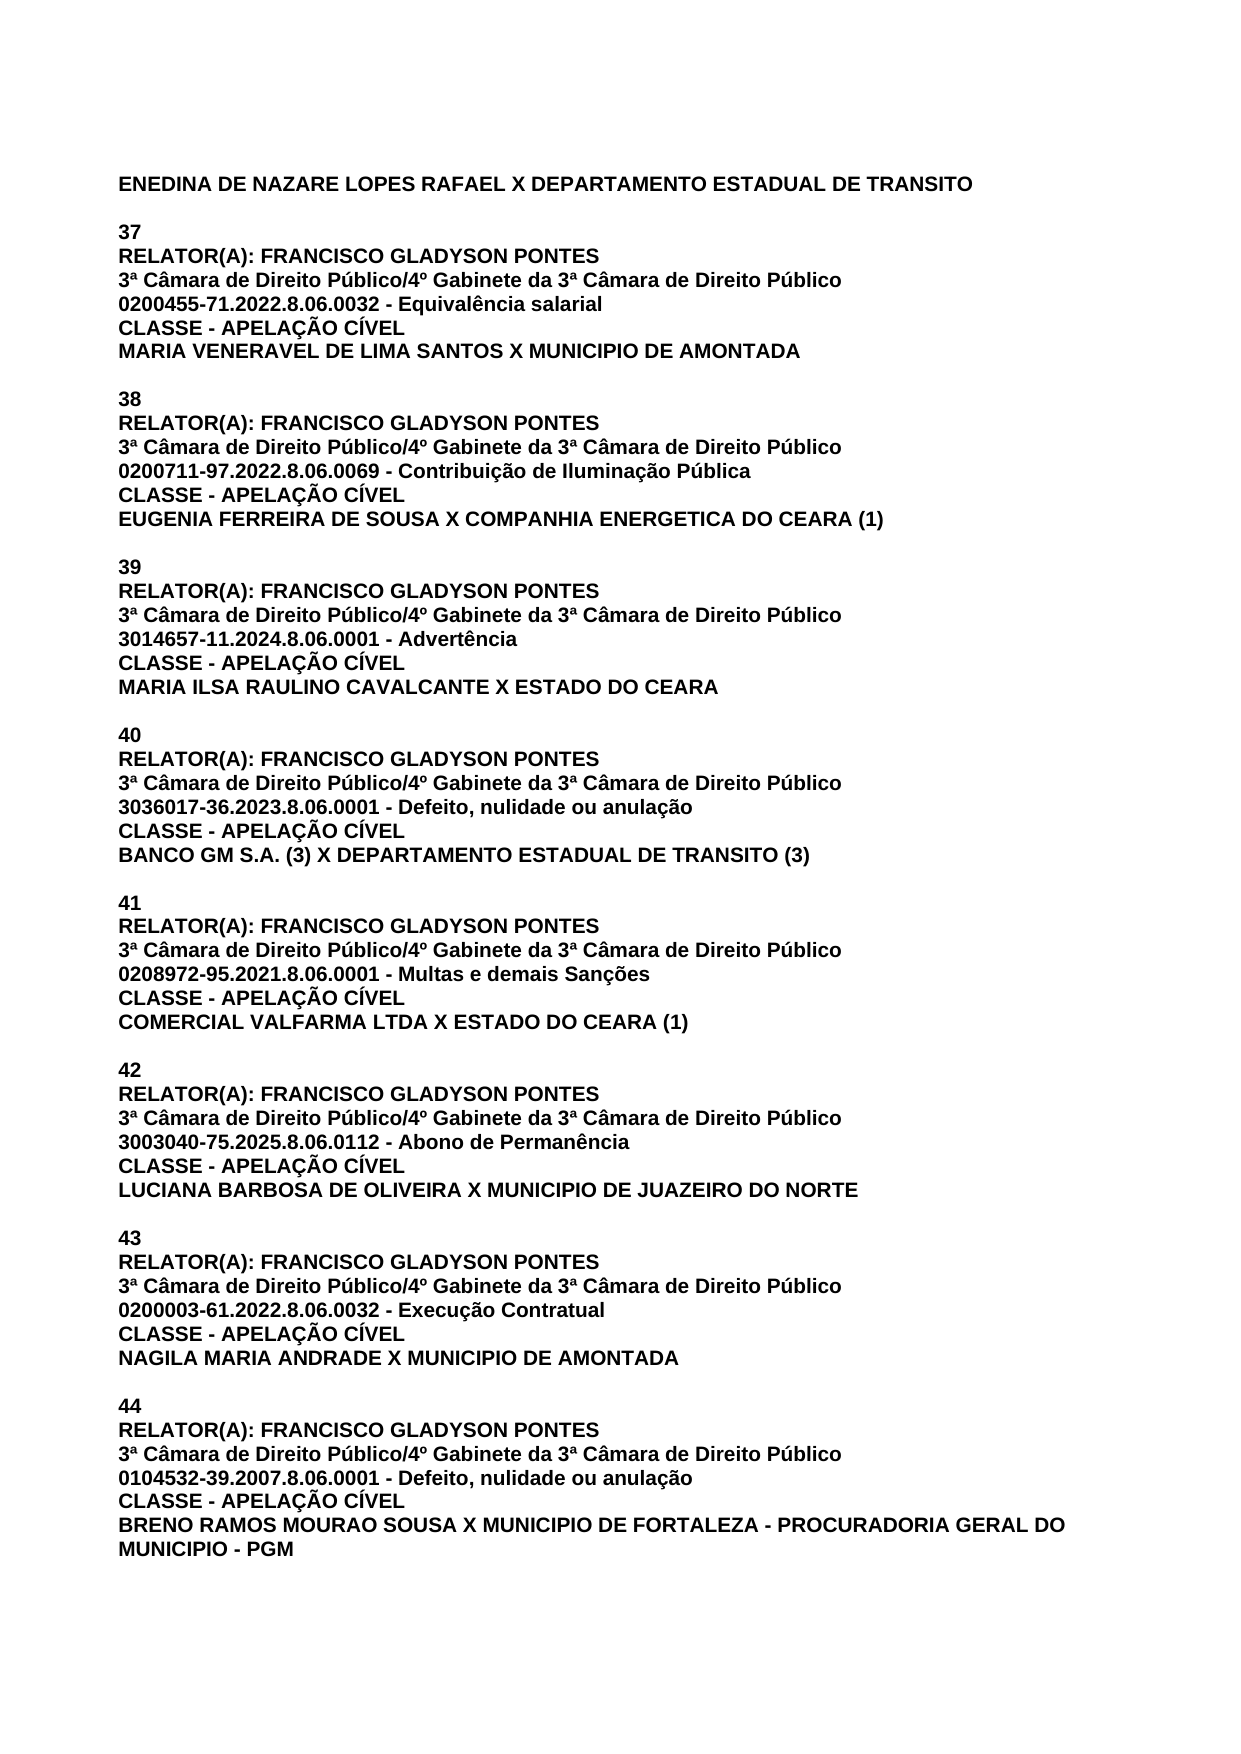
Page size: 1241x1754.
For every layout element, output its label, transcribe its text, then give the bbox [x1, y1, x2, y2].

text 3ª Câmara de Direito Público/4º Gabinete da 3ª Câmara de Direito Público [118, 435, 1122, 459]
text LUCIANA BARBOSA DE OLIVEIRA X MUNICIPIO DE JUAZEIRO DO NORTE [118, 1178, 1122, 1202]
text CLASSE - APELAÇÃO CÍVEL [118, 1489, 1122, 1513]
text 0104532-39.2007.8.06.0001 - Defeito, nulidade ou anulação [118, 1465, 1122, 1489]
text 38 [118, 387, 1122, 411]
text 3ª Câmara de Direito Público/4º Gabinete da 3ª Câmara de Direito Público [118, 267, 1122, 291]
text CLASSE - APELAÇÃO CÍVEL [118, 986, 1122, 1010]
text EUGENIA FERREIRA DE SOUSA X COMPANHIA ENERGETICA DO CEARA (1) [118, 507, 1122, 531]
text RELATOR(A): FRANCISCO GLADYSON PONTES [118, 914, 1122, 938]
text CLASSE - APELAÇÃO CÍVEL [118, 1322, 1122, 1346]
text BANCO GM S.A. (3) X DEPARTAMENTO ESTADUAL DE TRANSITO (3) [118, 842, 1122, 866]
text RELATOR(A): FRANCISCO GLADYSON PONTES [118, 243, 1122, 267]
text 0200003-61.2022.8.06.0032 - Execução Contratual [118, 1298, 1122, 1322]
text CLASSE - APELAÇÃO CÍVEL [118, 483, 1122, 507]
text CLASSE - APELAÇÃO CÍVEL [118, 818, 1122, 842]
text 39 [118, 555, 1122, 579]
text NAGILA MARIA ANDRADE X MUNICIPIO DE AMONTADA [118, 1346, 1122, 1369]
text 44 [118, 1393, 1122, 1417]
text 42 [118, 1058, 1122, 1082]
text 3036017-36.2023.8.06.0001 - Defeito, nulidade ou anulação [118, 794, 1122, 818]
text 0200711-97.2022.8.06.0069 - Contribuição de Iluminação Pública [118, 459, 1122, 483]
text CLASSE - APELAÇÃO CÍVEL [118, 315, 1122, 339]
text CLASSE - APELAÇÃO CÍVEL [118, 1154, 1122, 1178]
text 0200455-71.2022.8.06.0032 - Equivalência salarial [118, 291, 1122, 315]
text 40 [118, 723, 1122, 747]
text RELATOR(A): FRANCISCO GLADYSON PONTES [118, 1082, 1122, 1106]
text 3003040-75.2025.8.06.0112 - Abono de Permanência [118, 1130, 1122, 1154]
text RELATOR(A): FRANCISCO GLADYSON PONTES [118, 1417, 1122, 1441]
text MARIA ILSA RAULINO CAVALCANTE X ESTADO DO CEARA [118, 675, 1122, 699]
text RELATOR(A): FRANCISCO GLADYSON PONTES [118, 579, 1122, 603]
text 41 [118, 890, 1122, 914]
text RELATOR(A): FRANCISCO GLADYSON PONTES [118, 411, 1122, 435]
text COMERCIAL VALFARMA LTDA X ESTADO DO CEARA (1) [118, 1010, 1122, 1034]
text 3ª Câmara de Direito Público/4º Gabinete da 3ª Câmara de Direito Público [118, 771, 1122, 794]
text RELATOR(A): FRANCISCO GLADYSON PONTES [118, 747, 1122, 771]
text RELATOR(A): FRANCISCO GLADYSON PONTES [118, 1250, 1122, 1274]
text 37 [118, 219, 1122, 243]
text 3ª Câmara de Direito Público/4º Gabinete da 3ª Câmara de Direito Público [118, 603, 1122, 627]
text 0208972-95.2021.8.06.0001 - Multas e demais Sanções [118, 962, 1122, 986]
text 43 [118, 1226, 1122, 1250]
text 3ª Câmara de Direito Público/4º Gabinete da 3ª Câmara de Direito Público [118, 1106, 1122, 1130]
text MARIA VENERAVEL DE LIMA SANTOS X MUNICIPIO DE AMONTADA [118, 339, 1122, 363]
text BRENO RAMOS MOURAO SOUSA X MUNICIPIO DE FORTALEZA - PROCURADORIA GERAL DO MUNICIPIO - PGM [118, 1513, 1122, 1561]
text 3ª Câmara de Direito Público/4º Gabinete da 3ª Câmara de Direito Público [118, 1274, 1122, 1298]
text CLASSE - APELAÇÃO CÍVEL [118, 651, 1122, 675]
text 3ª Câmara de Direito Público/4º Gabinete da 3ª Câmara de Direito Público [118, 1441, 1122, 1465]
text 3014657-11.2024.8.06.0001 - Advertência [118, 627, 1122, 651]
text 3ª Câmara de Direito Público/4º Gabinete da 3ª Câmara de Direito Público [118, 938, 1122, 962]
text ENEDINA DE NAZARE LOPES RAFAEL X DEPARTAMENTO ESTADUAL DE TRANSITO [118, 172, 1122, 196]
